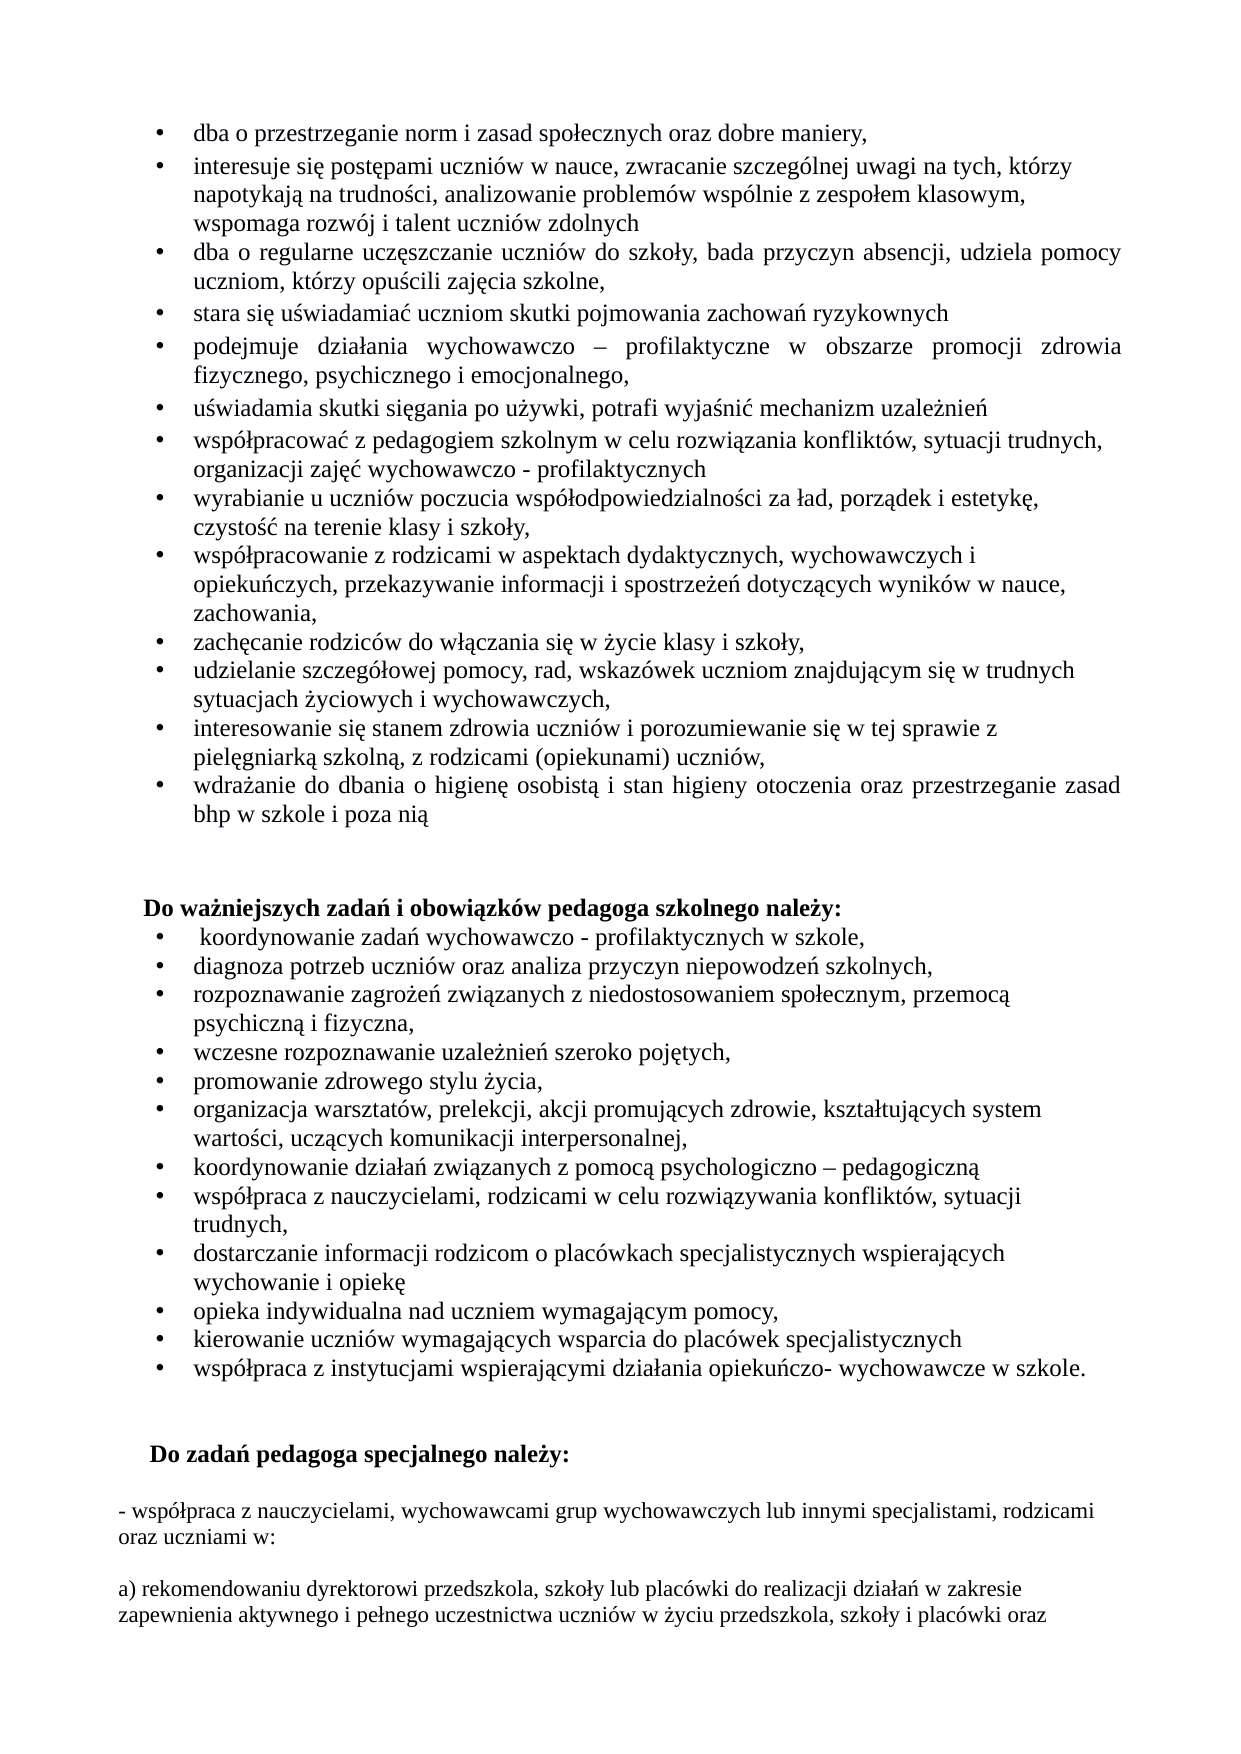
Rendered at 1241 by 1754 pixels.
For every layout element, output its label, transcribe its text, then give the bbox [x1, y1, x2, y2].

list współpraca z nauczycielami, rodzicami w celu rozwiązywania konfliktów, sytuacji trudnych, [156, 1181, 1122, 1238]
list diagnoza potrzeb uczniów oraz analiza przyczyn niepowodzeń szkolnych, [156, 951, 1122, 979]
list interesowanie się stanem zdrowia uczniów i porozumiewanie się w tej sprawie z pielęgniarką szkolną, z rodzicami (opiekunami) uczniów, [156, 713, 1122, 770]
list zachęcanie rodziców do włączania się w życie klasy i szkoły, [156, 627, 1122, 655]
list koordynowanie zadań wychowawczo - profilaktycznych w szkole, [156, 922, 1122, 951]
list rozpoznawanie zagrożeń związanych z niedostosowaniem społecznym, przemocą psychiczną i fizyczna, [156, 979, 1122, 1037]
list organizacja warsztatów, prelekcji, akcji promujących zdrowie, kształtujących system wartości, uczących komunikacji interpersonalnej, [156, 1094, 1122, 1152]
list interesuje się postępami uczniów w nauce, zwracanie szczególnej uwagi na tych, którzy napotykają na trudności, analizowanie problemów wspólnie z zespołem klasowym, wspomaga rozwój i talent uczniów zdolnych [156, 151, 1122, 237]
list wczesne rozpoznawanie uzależnień szeroko pojętych, [156, 1037, 1122, 1066]
text Do zadań pedagoga specjalnego należy: [118, 1439, 1122, 1468]
list udzielanie szczegółowej pomocy, rad, wskazówek uczniom znajdującym się w trudnych sytuacjach życiowych i wychowawczych, [156, 655, 1122, 713]
text - współpraca z nauczycielami, wychowawcami grup wychowawczych lub innymi specjalistami, rodzicami oraz uczniami w: [118, 1497, 1122, 1550]
list współpracować z pedagogiem szkolnym w celu rozwiązania konfliktów, sytuacji trudnych, organizacji zajęć wychowawczo - profilaktycznych [156, 425, 1122, 483]
list wdrażanie do dbania o higienę osobistą i stan higieny otoczenia oraz przestrzeganie zasad bhp w szkole i poza nią [156, 770, 1122, 828]
list współpraca z instytucjami wspierającymi działania opiekuńczo- wychowawcze w szkole. [156, 1353, 1122, 1382]
list podejmuje działania wychowawczo – profilaktyczne w obszarze promocji zdrowia fizycznego, psychicznego i emocjonalnego, [156, 331, 1122, 389]
list uświadamia skutki sięgania po używki, potrafi wyjaśnić mechanizm uzależnień [156, 393, 1122, 421]
list wyrabianie u uczniów poczucia współodpowiedzialności za ład, porządek i estetykę, czystość na terenie klasy i szkoły, [156, 483, 1122, 540]
list stara się uświadamiać uczniom skutki pojmowania zachowań ryzykownych [156, 298, 1122, 327]
text a) rekomendowaniu dyrektorowi przedszkola, szkoły lub placówki do realizacji działań w zakresie zapewnienia aktywnego i pełnego uczestnictwa uczniów w życiu przedszkola, szkoły i placówki oraz [118, 1575, 1122, 1627]
list koordynowanie działań związanych z pomocą psychologiczno – pedagogiczną [156, 1152, 1122, 1181]
list współpracowanie z rodzicami w aspektach dydaktycznych, wychowawczych i opiekuńczych, przekazywanie informacji i spostrzeżeń dotyczących wyników w nauce, zachowania, [156, 540, 1122, 627]
list dostarczanie informacji rodzicom o placówkach specjalistycznych wspierających wychowanie i opiekę [156, 1238, 1122, 1296]
list dba o przestrzeganie norm i zasad społecznych oraz dobre maniery, [156, 118, 1122, 147]
list promowanie zdrowego stylu życia, [156, 1066, 1122, 1094]
text Do ważniejszych zadań i obowiązków pedagoga szkolnego należy: [118, 893, 1122, 922]
list opieka indywidualna nad uczniem wymagającym pomocy, [156, 1296, 1122, 1324]
list kierowanie uczniów wymagających wsparcia do placówek specjalistycznych [156, 1324, 1122, 1353]
list dba o regularne uczęszczanie uczniów do szkoły, bada przyczyn absencji, udziela pomocy uczniom, którzy opuścili zajęcia szkolne, [156, 237, 1122, 294]
